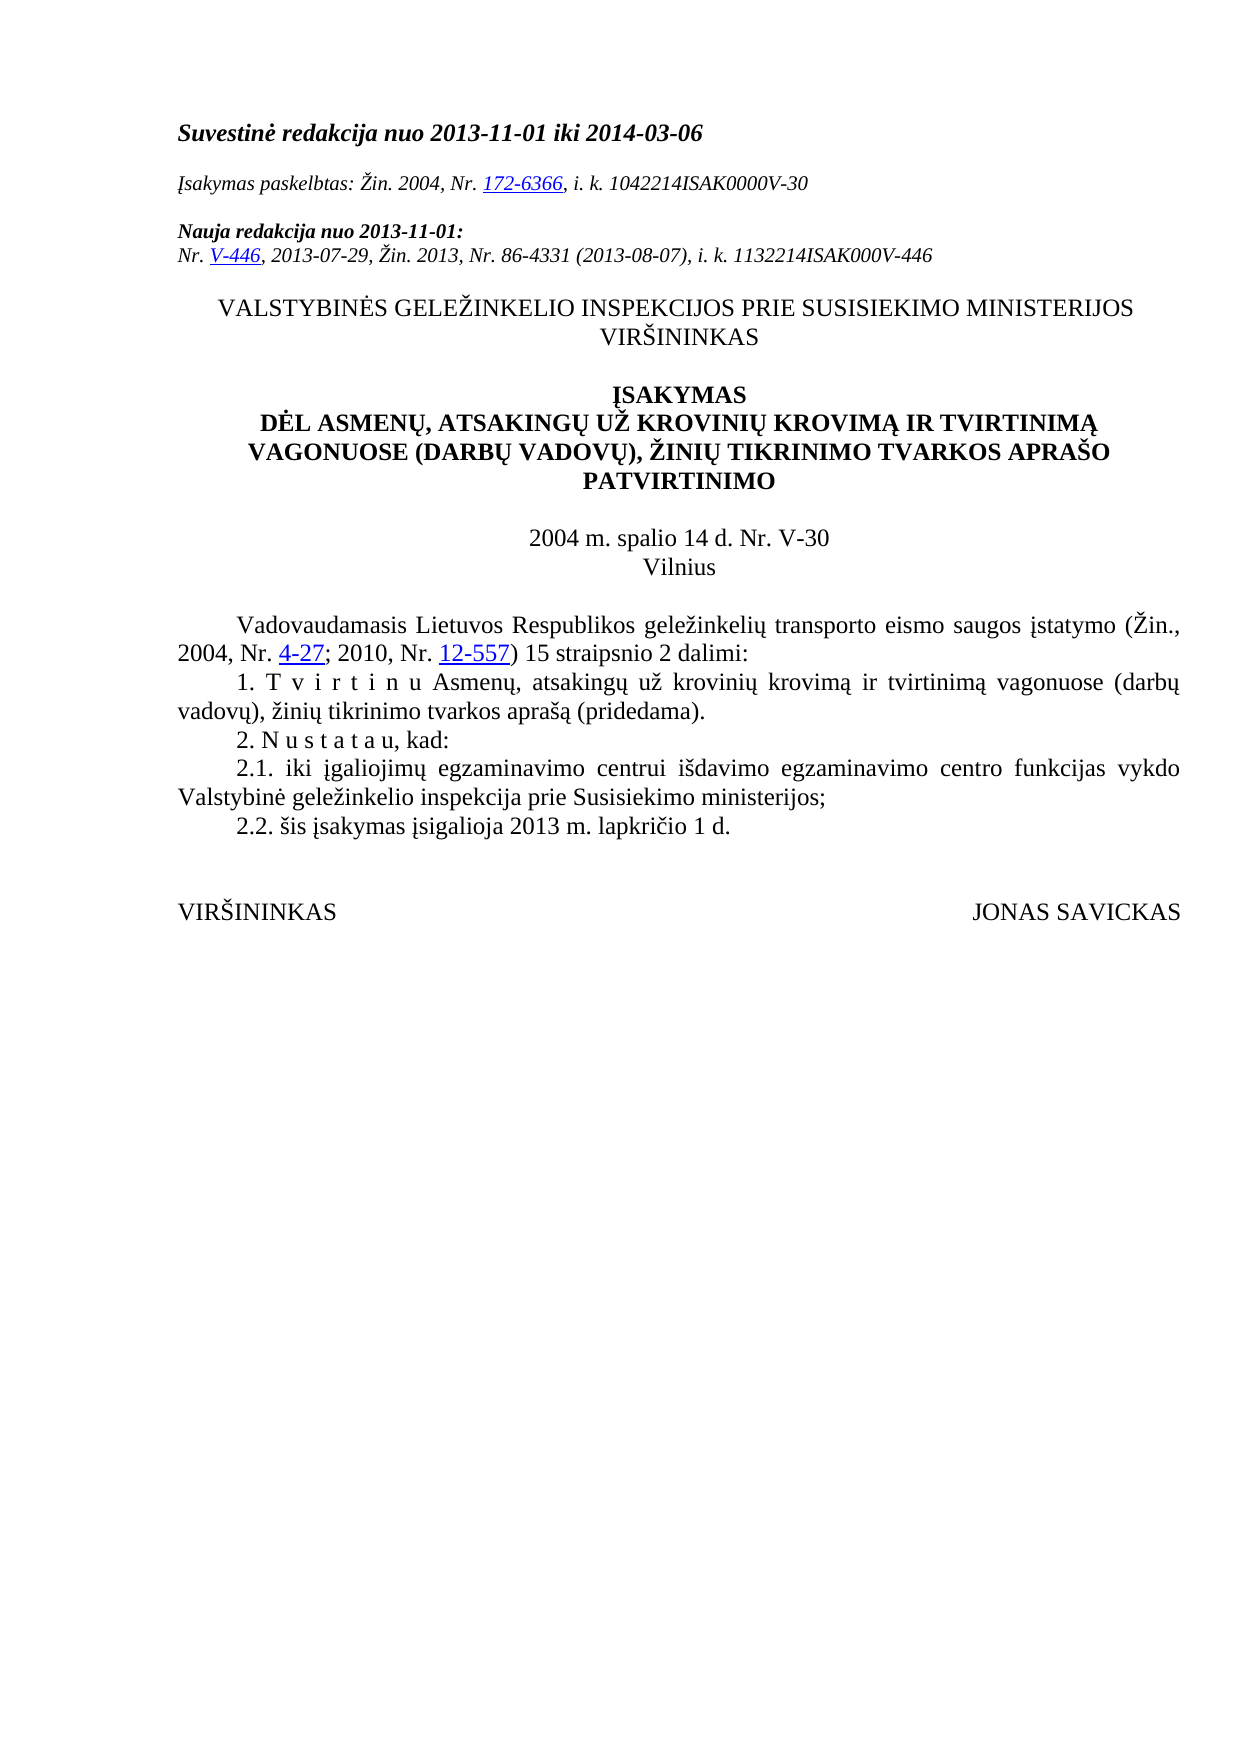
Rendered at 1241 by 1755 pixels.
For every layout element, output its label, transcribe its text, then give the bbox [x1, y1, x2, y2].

text 2.2. šis įsakymas įsigalioja 2013 m. lapkričio 1 d. [177, 811, 1181, 840]
text 2004 m. spalio 14 d. Nr. V-30 [177, 523, 1181, 552]
text 2. N u s t a t a u, kad: [177, 725, 1181, 753]
text Vadovaudamasis Lietuvos Respublikos geležinkelių transporto eismo saugos įstatymo (Žin., 2004, Nr. 4-27; 2010, Nr. 12-557) 15 straipsnio 2 dalimi: [177, 610, 1181, 667]
text VIRŠININKAS JONAS SAVICKAS [177, 897, 1181, 926]
text Įsakymas paskelbtas: Žin. 2004, Nr. 172-6366, i. k. 1042214ISAK0000V-30 [177, 171, 1181, 195]
text 1. T v i r t i n u Asmenų, atsakingų už krovinių krovimą ir tvirtinimą vagonuose (darbų vadovų), žinių tikrinimo tvarkos aprašą (pridedama). [177, 667, 1181, 725]
text Įsakymas [177, 380, 1181, 408]
text Valstybinės geležinkelio inspekcijos prie Susisiekimo ministerijos [177, 293, 1181, 322]
text viršininkas [177, 322, 1181, 351]
text DĖL Asmenų, atsakingų už krovinių krovimą ir tvirtinimą vagonuose (darbų vadovų), žinių tikrinimo tvarkos aprašo PATVIRTINIMO [177, 408, 1181, 495]
text Suvestinė redakcija nuo 2013-11-01 iki 2014-03-06 [177, 118, 1181, 147]
text Nr. V-446, 2013-07-29, Žin. 2013, Nr. 86-4331 (2013-08-07), i. k. 1132214ISAK000V-446 [177, 243, 1181, 267]
text Vilnius [177, 552, 1181, 581]
text 2.1. iki įgaliojimų egzaminavimo centrui išdavimo egzaminavimo centro funkcijas vykdo Valstybinė geležinkelio inspekcija prie Susisiekimo ministerijos; [177, 753, 1181, 811]
text Nauja redakcija nuo 2013-11-01: [177, 219, 1181, 243]
